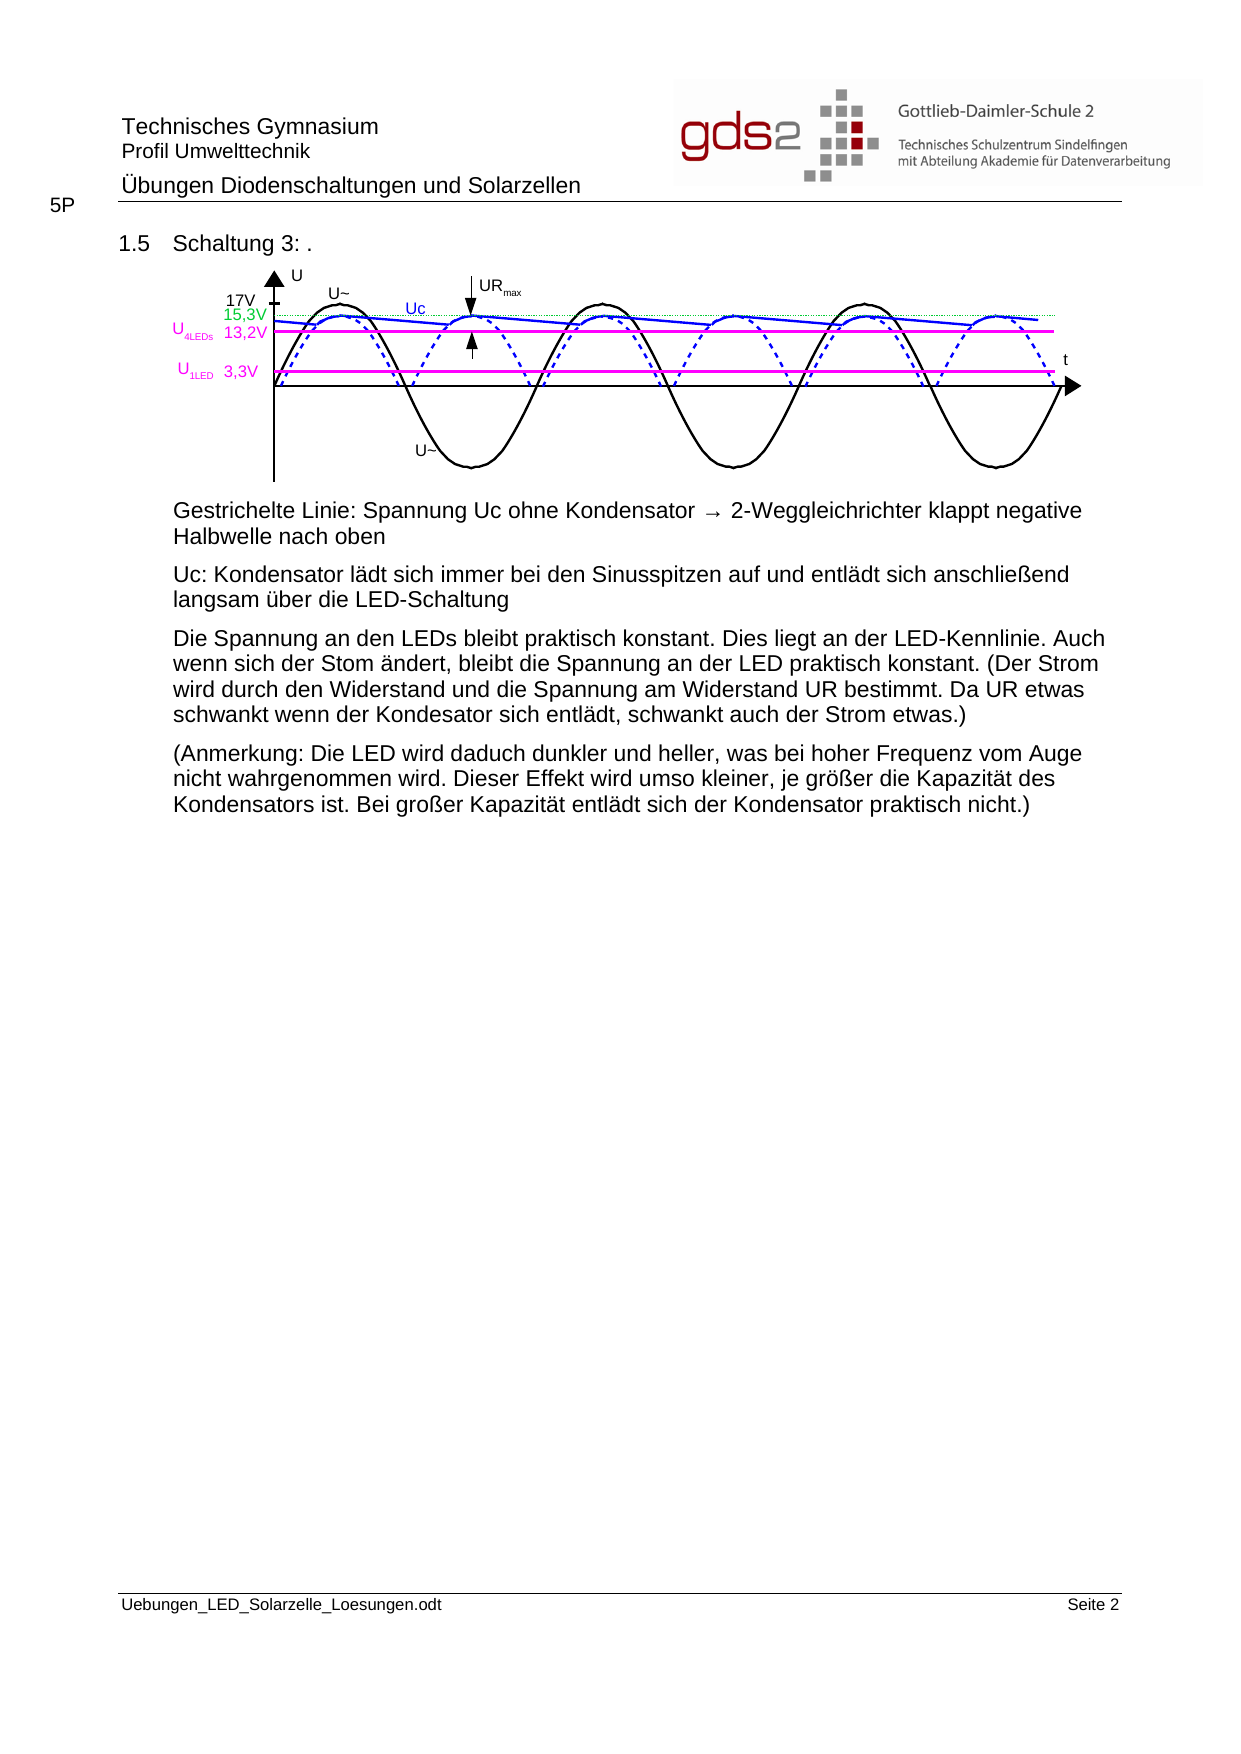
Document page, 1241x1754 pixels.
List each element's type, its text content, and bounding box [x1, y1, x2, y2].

subtitle (Anmerkung: Die LED wird daduch dunkler und heller, was bei hoher Frequenz vom Auge nicht wahrgenommen wird. Dieser Effekt wird umso kleiner, je größer die Kapazität des Kondensators ist. Bei großer Kapazität entlädt sich der Kondensator praktisch nicht.) [118, 740, 1122, 817]
subtitle Die Spannung an den LEDs bleibt praktisch konstant. Dies liegt an der LED-Kennlinie. Auch wenn sich der Stom ändert, bleibt die Spannung an der LED praktisch konstant. (Der Strom wird durch den Widerstand und die Spannung am Widerstand UR bestimmt. Da UR etwas schwankt wenn der Kondesator sich entlädt, schwankt auch der Strom etwas.) [118, 625, 1122, 728]
subtitle Uc: Kondensator lädt sich immer bei den Sinusspitzen auf und entlädt sich anschließend langsam über die LED-Schaltung [118, 561, 1122, 613]
subtitle Schaltung 3: . [118, 231, 1122, 256]
subtitle Gestrichelte Linie: Spannung Uc ohne Kondensator → 2-Weggleichrichter klappt negative Halbwelle nach oben [118, 498, 1122, 549]
picture [673, 79, 1204, 186]
